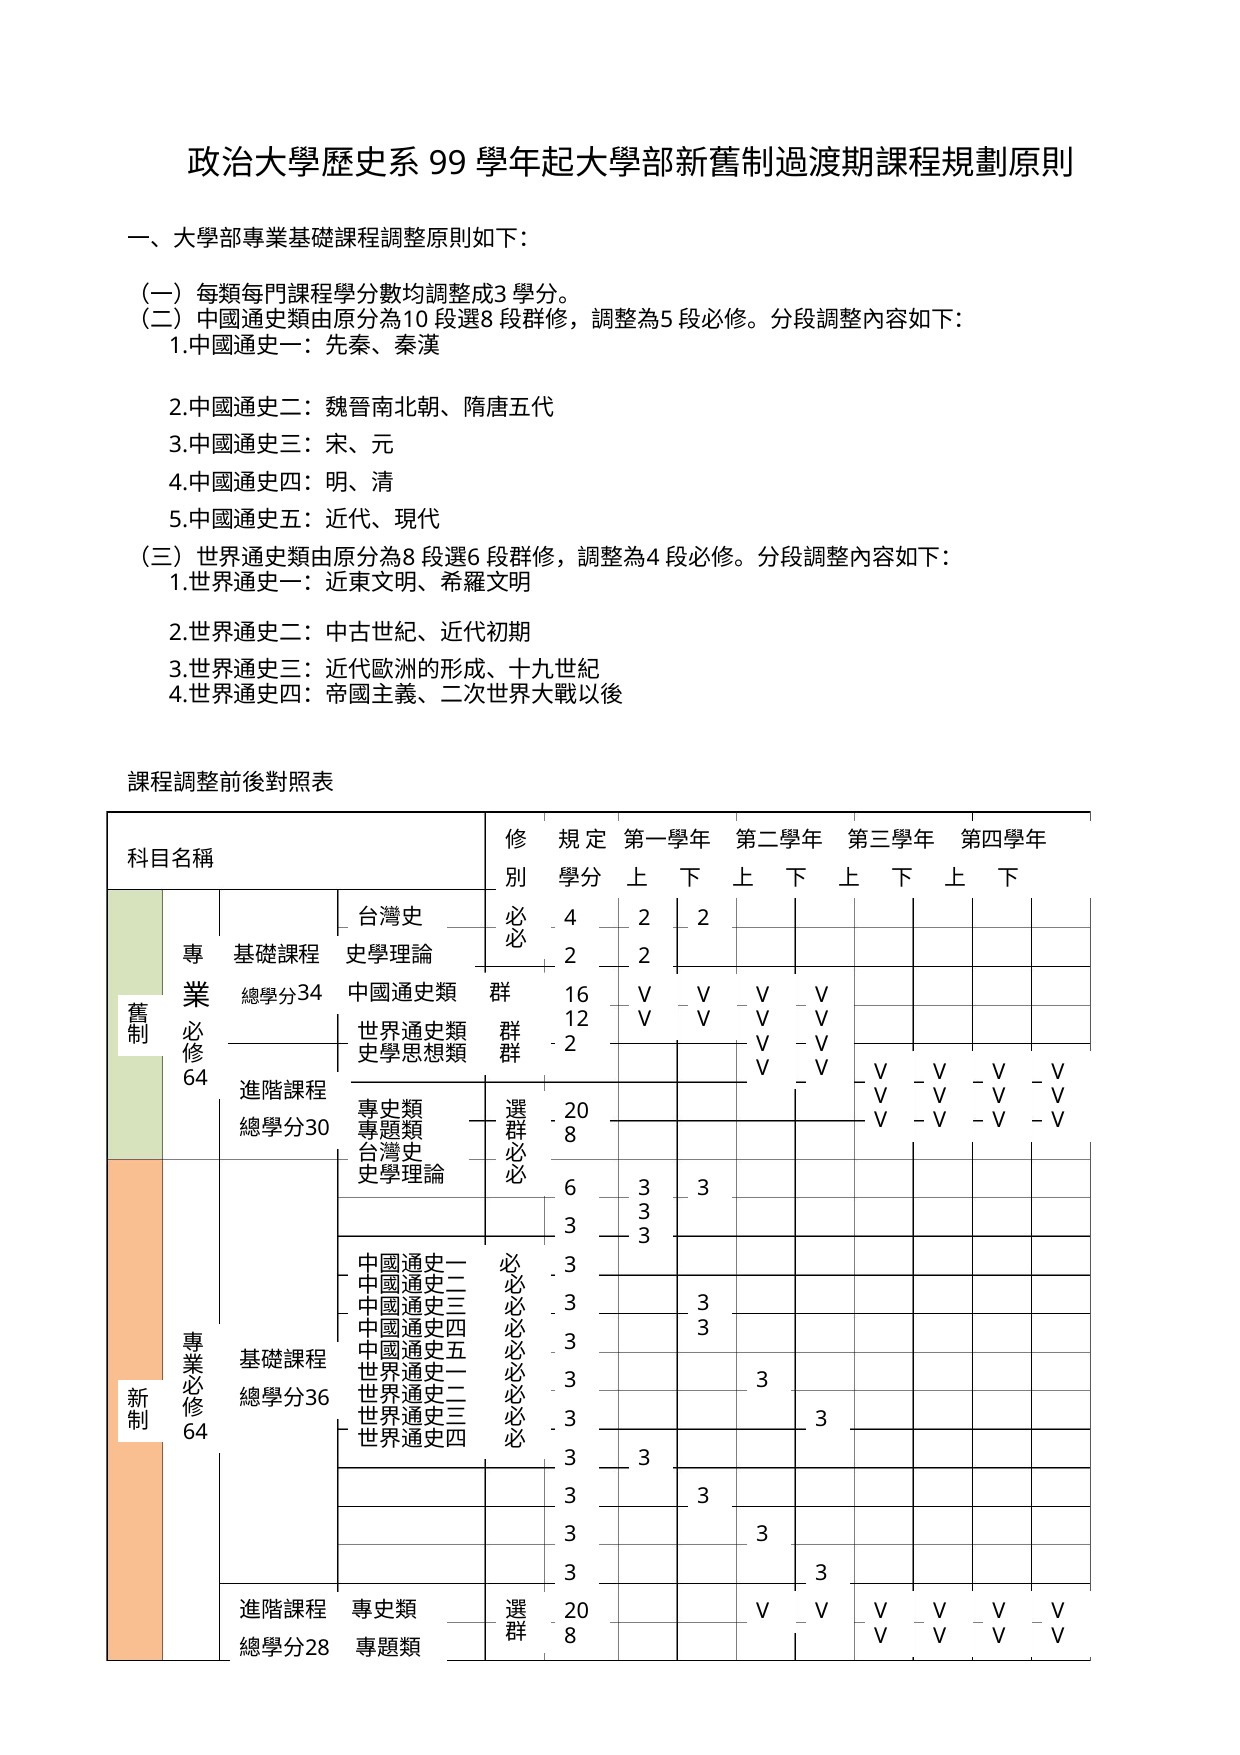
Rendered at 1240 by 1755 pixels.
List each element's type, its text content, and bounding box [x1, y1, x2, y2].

text 世界通史二 必 [357, 1385, 542, 1407]
text 3 [697, 1484, 723, 1508]
text V [874, 1084, 905, 1108]
text V [992, 1084, 1023, 1108]
text 2 [697, 906, 723, 930]
text 必 [183, 1022, 220, 1044]
text 世界通史四 必 [357, 1428, 542, 1450]
text 3 [564, 1484, 590, 1508]
text 3 [756, 1368, 782, 1393]
text 世界通史三 必 [357, 1407, 542, 1428]
text 3 [564, 1407, 590, 1431]
text 專 基礎課程 史學理論 [183, 945, 466, 967]
text V [815, 983, 846, 1007]
text 中國通史五 必 [357, 1341, 542, 1363]
text 3 [564, 1561, 590, 1585]
text V [992, 1060, 1023, 1084]
text 課程調整前後對照表 [127, 772, 350, 795]
text 3.世界通史三：近代歐洲的形成、十九世紀 [169, 657, 672, 683]
text 64 [183, 1066, 220, 1090]
text V [874, 1624, 905, 1648]
text V [874, 1108, 905, 1133]
text 群 [505, 1121, 542, 1143]
text V [756, 1032, 787, 1056]
text V [1051, 1624, 1082, 1648]
text 5.中國通史五：近代、現代 [169, 507, 461, 533]
text 基礎課程 [239, 1350, 342, 1372]
text 16 [564, 983, 601, 1007]
text 選 [505, 1600, 542, 1622]
text 必 [505, 1165, 542, 1187]
text V [756, 1007, 787, 1032]
text V [992, 1599, 1023, 1624]
text 必 [505, 907, 542, 928]
text 3 [638, 1200, 664, 1224]
text V [756, 983, 787, 1007]
text 3 [697, 1176, 723, 1200]
text 4.世界通史四：帝國主義、二次世界大戰以後 [169, 683, 672, 708]
text 3 [564, 1368, 590, 1393]
text 3 [697, 1316, 723, 1340]
text 4 [564, 906, 590, 930]
text 3 [815, 1407, 841, 1431]
text 中國通史四 必 [357, 1319, 542, 1341]
text 制 [127, 1025, 164, 1047]
text 史學理論 [357, 1165, 460, 1187]
text 3 [564, 1253, 590, 1277]
text 專題類 [357, 1121, 460, 1143]
text 中國通史三 必 [357, 1297, 542, 1319]
text 總學分28 專題類 [239, 1636, 438, 1661]
text 進階課程 [239, 1081, 342, 1103]
text 一、大學部專業基礎課程調整原則如下： [127, 228, 584, 251]
text 世界通史一 必 [357, 1363, 542, 1385]
text 專 [183, 1333, 220, 1354]
text V [933, 1599, 964, 1624]
text 台灣史 [357, 1143, 460, 1165]
text 科目名稱 [127, 849, 229, 871]
text V [756, 1599, 787, 1624]
text 3 [638, 1446, 664, 1470]
text 業 總學分34 中國通史類 群 [197, 981, 555, 1006]
text 3 [564, 1446, 590, 1470]
text 台灣史 [357, 907, 438, 928]
text 3 [638, 1224, 664, 1248]
text 制 [127, 1411, 164, 1433]
text 選 [505, 1099, 542, 1121]
text 中國通史二 必 [357, 1275, 542, 1297]
text V [1051, 1108, 1082, 1133]
text V [874, 1060, 905, 1084]
text 12 [564, 1007, 601, 1032]
text V [992, 1624, 1023, 1648]
text 64 [183, 1420, 220, 1444]
text 必 [505, 928, 542, 950]
text V [815, 1007, 846, 1032]
text 總學分30 [239, 1116, 347, 1141]
text 中國通史一 必 [357, 1253, 542, 1275]
text V [933, 1108, 964, 1133]
text 世界通史類 群 [357, 1022, 542, 1044]
text V [697, 983, 728, 1007]
text 2 [638, 906, 664, 930]
text 修 [183, 1044, 220, 1066]
text （一）每類每門課程學分數均調整成3 學分。 [127, 282, 1098, 308]
text 20 [564, 1599, 601, 1624]
text 必 [183, 1376, 220, 1398]
text 進階課程 專史類 [239, 1600, 438, 1622]
text （三）世界通史類由原分為8 段選6 段群修，調整為4 段必修。分段調整內容如下： [127, 545, 1084, 570]
text V [1051, 1599, 1082, 1624]
text V [815, 1599, 846, 1624]
text 史學思想類 群 [357, 1044, 542, 1066]
text 必 [505, 1143, 542, 1165]
text 3.中國通史三：宋、元 [169, 432, 409, 458]
text 1.世界通史一：近東文明、希羅文明 [169, 570, 1084, 595]
text 政治大學歷史系 99 學年起大學部新舊制過渡期課程規劃原則 [187, 148, 1186, 181]
text 8 [564, 1624, 601, 1648]
picture [106, 811, 1091, 1661]
text 2 [564, 944, 590, 969]
text 20 [564, 1099, 601, 1123]
text （二）中國通史類由原分為10 段選8 段群修，調整為5 段必修。分段調整內容如下： [127, 308, 1098, 333]
text 6 [564, 1176, 590, 1200]
text V [697, 1007, 728, 1032]
text V [1051, 1084, 1082, 1108]
text 3 [564, 1330, 590, 1354]
text V [992, 1108, 1023, 1133]
text 修 [183, 1398, 220, 1420]
text V [638, 1007, 669, 1032]
text 3 [815, 1561, 841, 1585]
text 2 [638, 944, 664, 969]
text 別 學分 上 下 上 下 上 下 上 下 [505, 868, 1141, 889]
text 2.世界通史二：中古世紀、近代初期 [169, 620, 566, 645]
text 新 [127, 1389, 164, 1411]
text 3 [564, 1291, 590, 1316]
text 3 [756, 1522, 782, 1547]
text V [815, 1056, 846, 1080]
text 2.中國通史二：魏晉南北朝、隋唐五代 [169, 395, 592, 420]
text V [1051, 1060, 1082, 1084]
text 專史類 [357, 1099, 460, 1121]
text 業 [183, 1354, 220, 1376]
text 3 [697, 1291, 723, 1316]
text 總學分36 [239, 1386, 347, 1410]
text V [933, 1624, 964, 1648]
text 3 [564, 1214, 590, 1238]
text 3 [638, 1176, 664, 1200]
text V [874, 1599, 905, 1624]
text 8 [564, 1123, 601, 1147]
text V [756, 1056, 787, 1080]
text 群 [505, 1622, 542, 1644]
text 3 [564, 1522, 590, 1547]
text 修 規 定 第一學年 第二學年 第三學年 第四學年 [505, 829, 1148, 851]
text 1.中國通史一：先秦、秦漢 [169, 333, 1098, 358]
text V [933, 1084, 964, 1108]
text V [815, 1032, 846, 1056]
text 舊 [127, 1003, 164, 1025]
text 4.中國通史四：明、清 [169, 470, 409, 495]
text V [638, 983, 669, 1007]
text 2 [564, 1032, 601, 1056]
text V [933, 1060, 964, 1084]
